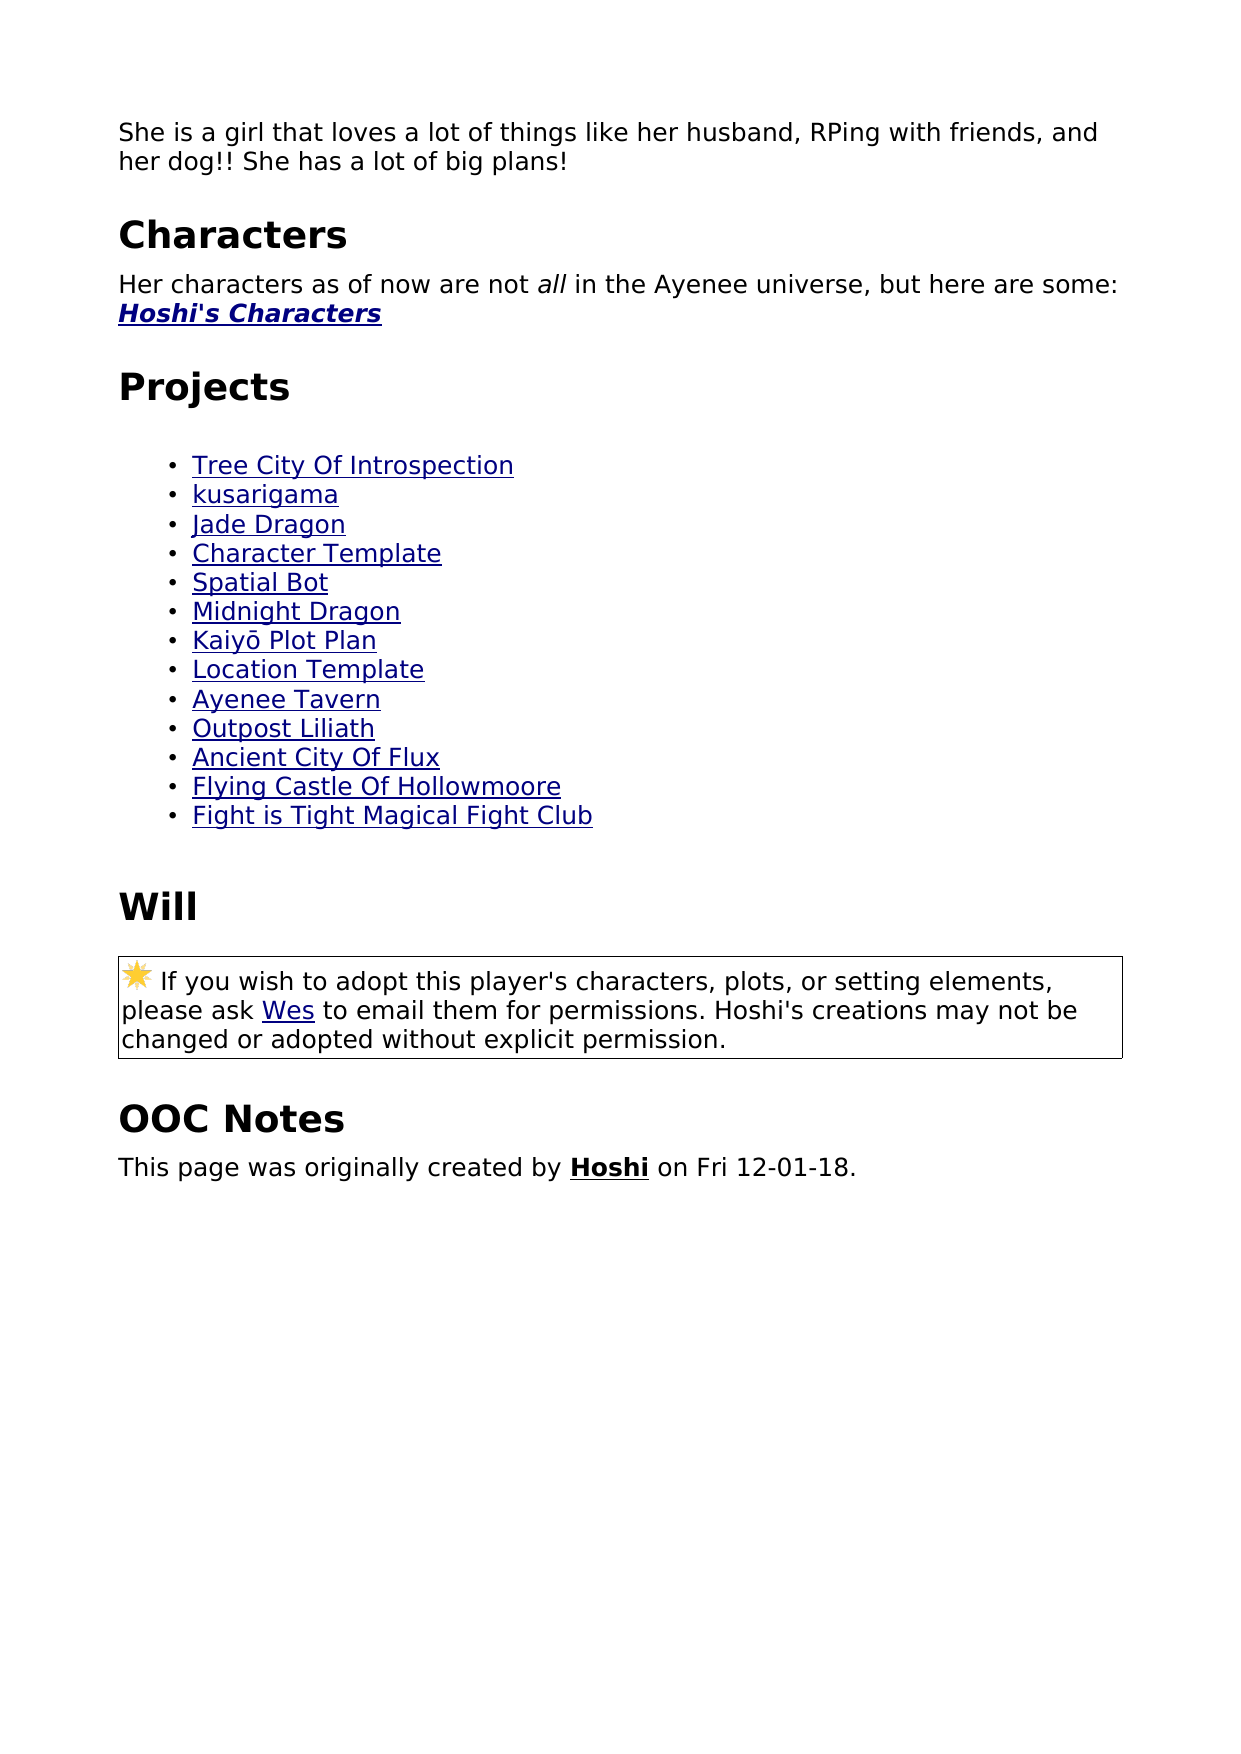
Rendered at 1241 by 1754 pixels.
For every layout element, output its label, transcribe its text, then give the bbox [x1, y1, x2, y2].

list Character Template [177, 539, 1122, 568]
list Midnight Dragon [177, 597, 1122, 627]
list Tree City Of Introspection [177, 452, 1122, 481]
list Fight is Tight Magical Fight Club [177, 802, 1122, 831]
list Outpost Liliath [177, 714, 1122, 743]
list Kaiyō Plot Plan [177, 627, 1122, 656]
subtitle OOC Notes [118, 1097, 1122, 1141]
list Spatial Bot [177, 568, 1122, 597]
list Ayenee Tavern [177, 685, 1122, 714]
text Her characters as of now are not all in the Ayenee universe, but here are some: Hoshi's Characters [118, 270, 1122, 328]
text This page was originally created by Hoshi on Fri 12-01-18. [118, 1154, 1122, 1183]
list Flying Castle Of Hollowmoore [177, 772, 1122, 802]
subtitle Characters [118, 214, 1122, 258]
table_header If you wish to adopt this player's characters, plots, or setting elements, please ask Wes to email them for permissions. Hoshi's creations may not be changed or adopted without explicit permission. [119, 957, 1122, 1058]
list kusarigama [177, 481, 1122, 510]
picture [121, 959, 153, 991]
list Location Template [177, 656, 1122, 685]
subtitle Will [118, 885, 1122, 929]
subtitle Projects [118, 366, 1122, 409]
list Jade Dragon [177, 510, 1122, 539]
text She is a girl that loves a lot of things like her husband, RPing with friends, and her dog!! She has a lot of big plans! [118, 118, 1122, 176]
list Ancient City Of Flux [177, 743, 1122, 772]
